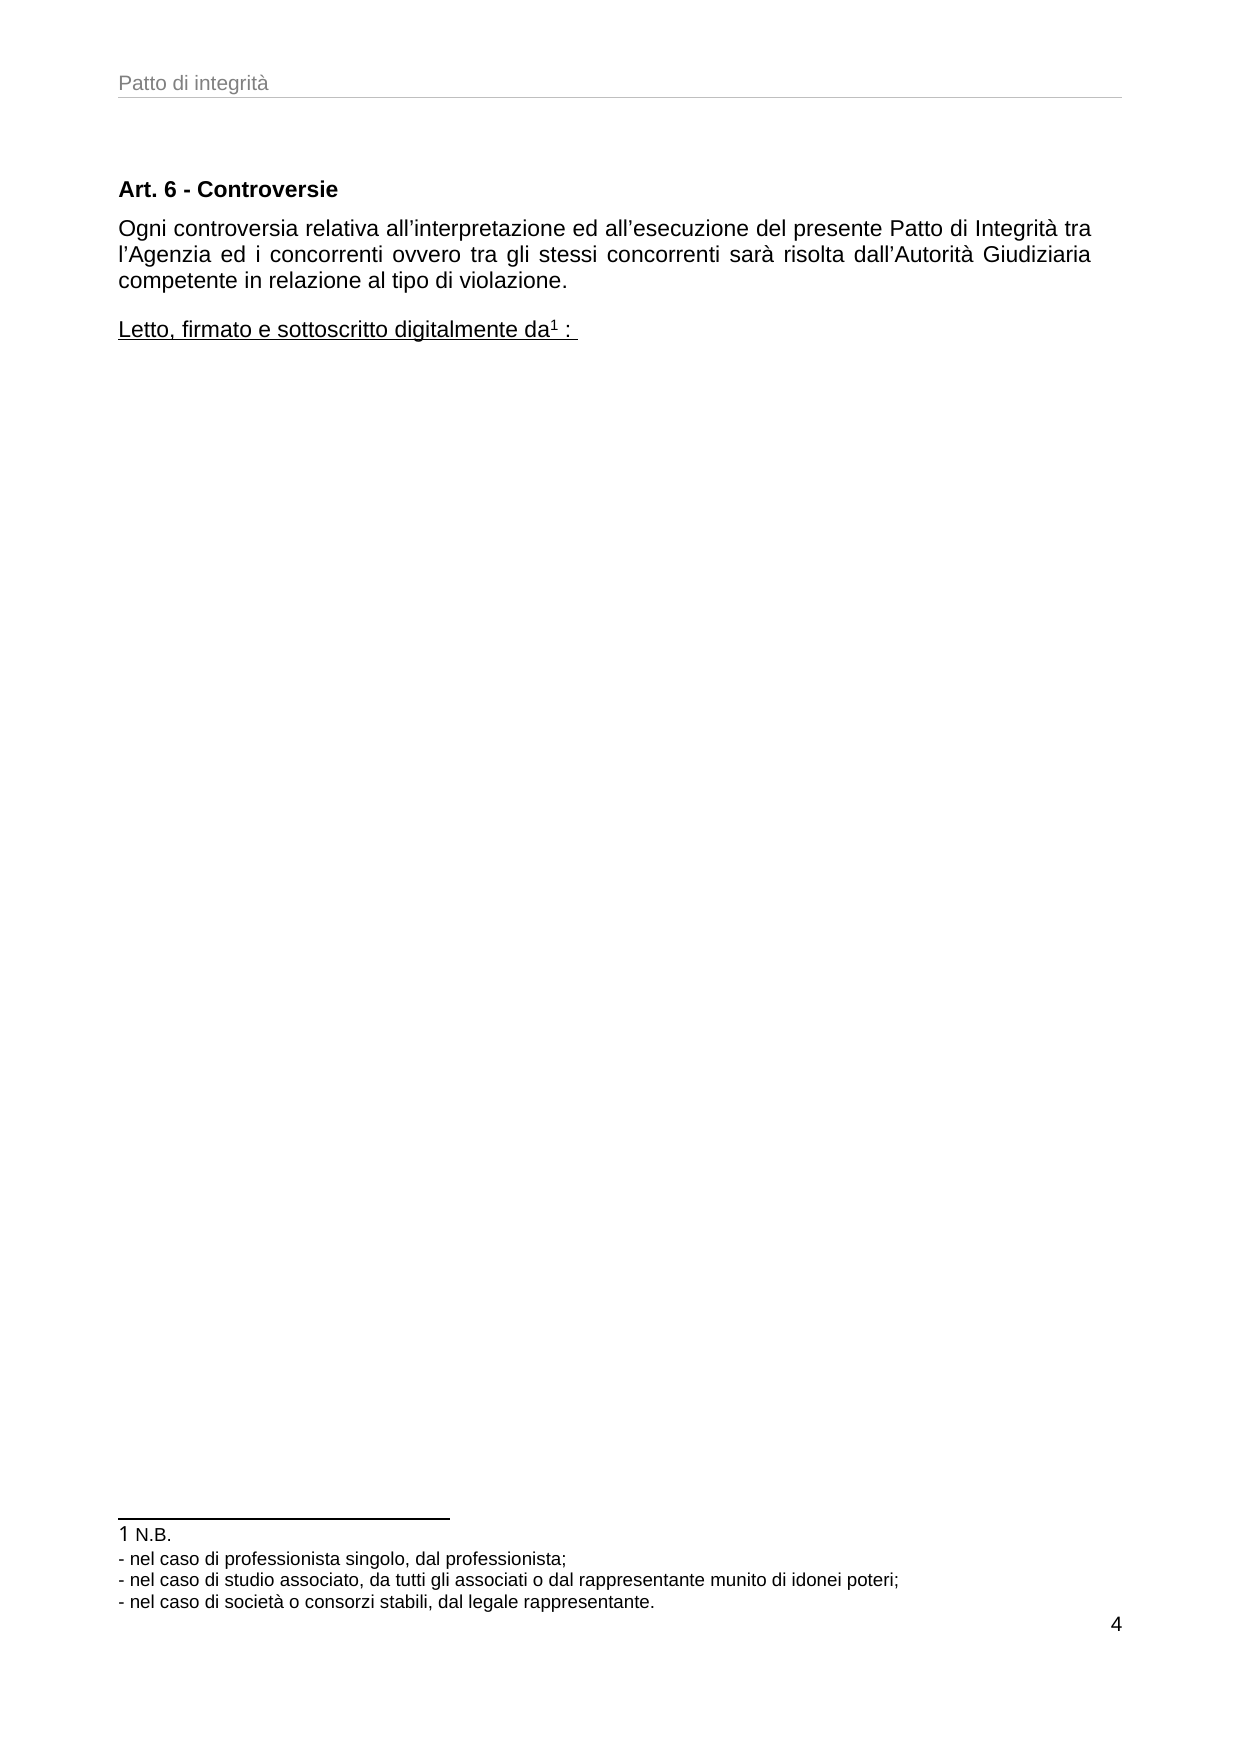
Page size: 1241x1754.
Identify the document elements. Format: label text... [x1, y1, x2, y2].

text Letto, firmato e sottoscritto digitalmente da : [118, 316, 1093, 343]
text Art. 6 - Controversie [118, 176, 1093, 202]
text - nel caso di società o consorzi stabili, dal legale rappresentante. [118, 1591, 1122, 1612]
text N.B. [118, 1519, 1122, 1547]
text - nel caso di professionista singolo, dal professionista; [118, 1547, 1122, 1569]
text Ogni controversia relativa all’interpretazione ed all’esecuzione del presente Patto di Integrità tra l’Agenzia ed i concorrenti ovvero tra gli stessi concorrenti sarà risolta dall’Autorità Giudiziaria competente in relazione al tipo di violazione. [118, 214, 1093, 293]
text - nel caso di studio associato, da tutti gli associati o dal rappresentante munito di idonei poteri; [118, 1569, 1122, 1591]
